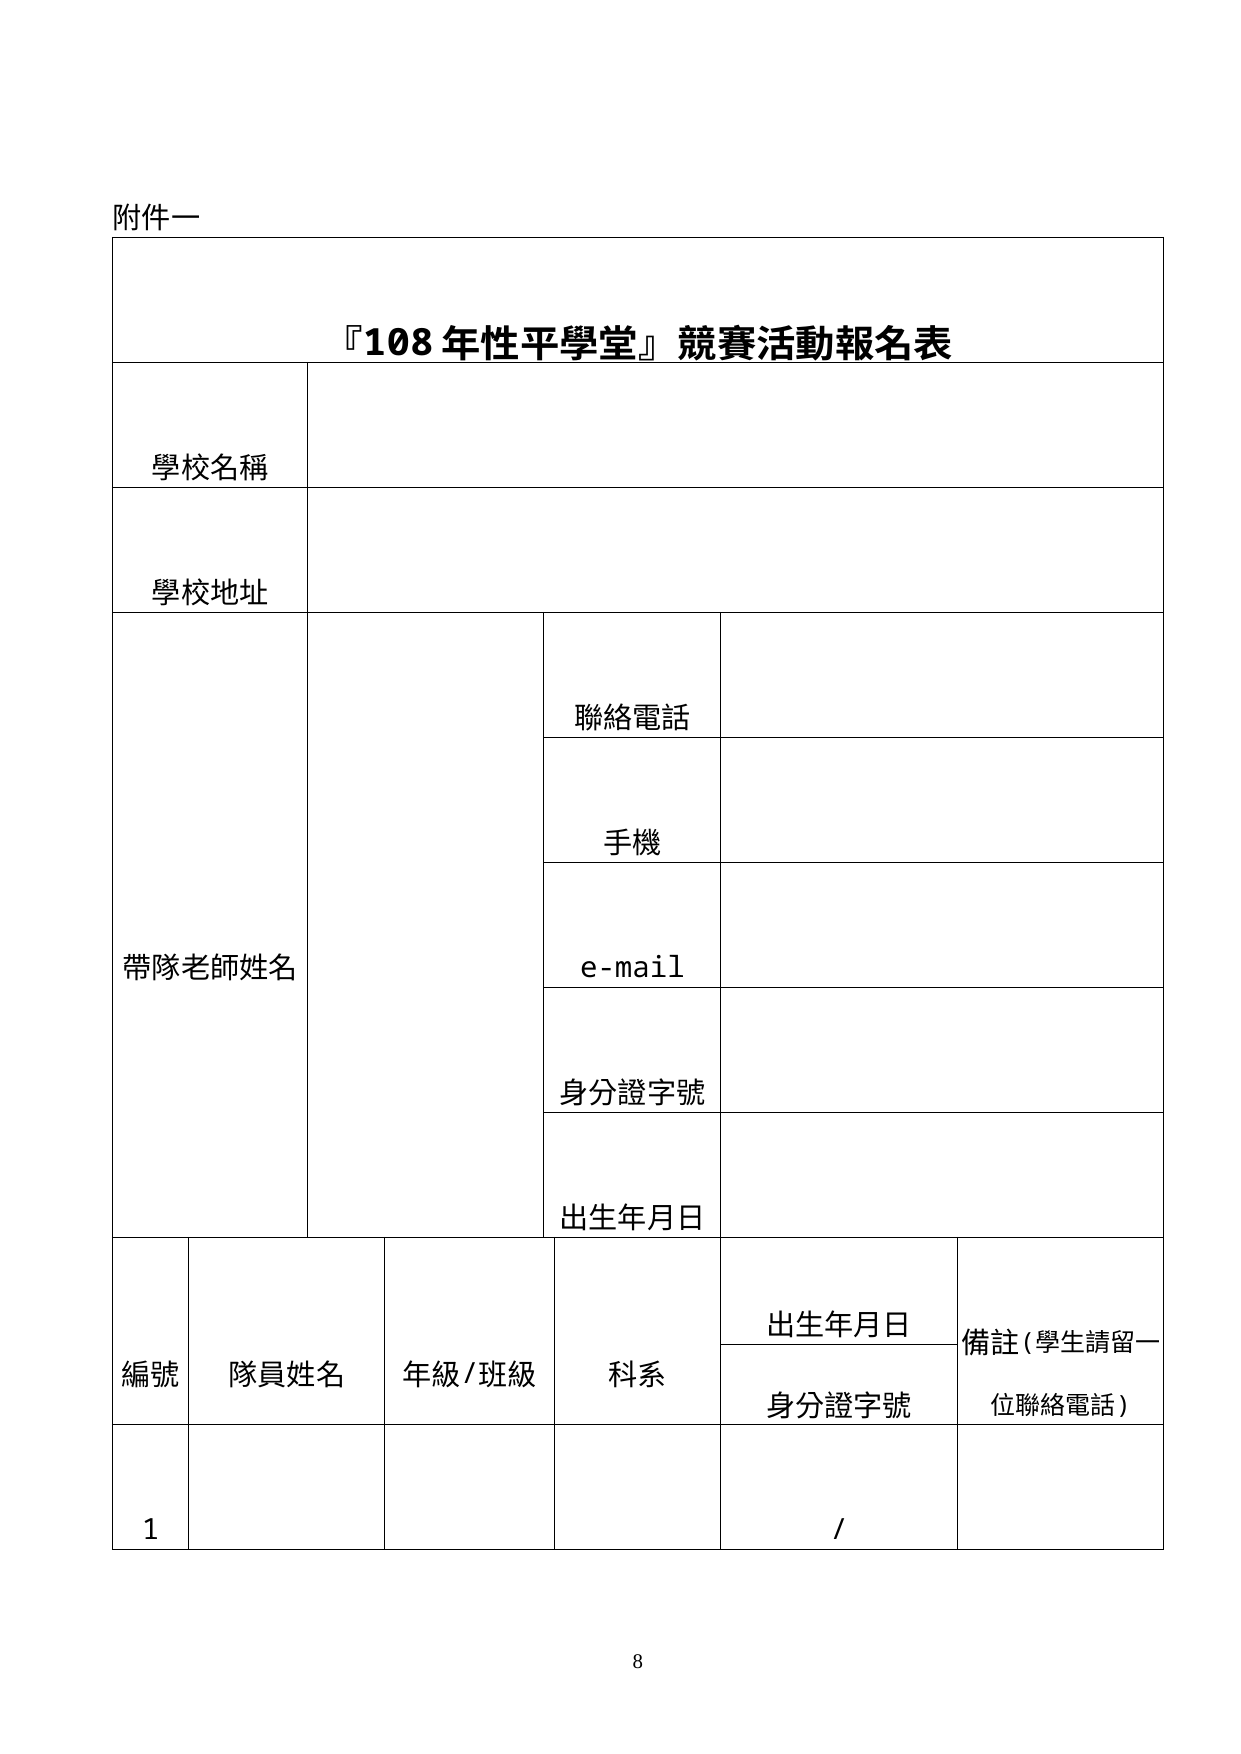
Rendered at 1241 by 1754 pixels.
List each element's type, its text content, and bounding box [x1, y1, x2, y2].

table_cell 年級/班級 [385, 1238, 554, 1424]
table_cell 學校名稱 [113, 363, 307, 487]
table_cell [555, 1425, 720, 1549]
table_cell [721, 988, 1163, 1112]
table_cell [721, 738, 1163, 862]
table_cell 手機 [544, 738, 720, 862]
table_cell [721, 863, 1163, 987]
text 附件一 [112, 174, 1162, 237]
table_cell [308, 488, 1163, 612]
table_cell [385, 1425, 554, 1549]
table_cell [958, 1425, 1163, 1549]
table_cell [189, 1425, 384, 1549]
table_cell [308, 613, 543, 1237]
table_cell 身分證字號 [544, 988, 720, 1112]
table_cell / [721, 1425, 957, 1549]
table_cell e-mail [544, 863, 720, 987]
table_cell 編號 [113, 1238, 188, 1424]
table_cell 1 [113, 1425, 188, 1549]
table_cell 出生年月日 [721, 1238, 957, 1344]
table_cell [721, 1113, 1163, 1237]
table_cell 學校地址 [113, 488, 307, 612]
table_header 『108年性平學堂』競賽活動報名表 [113, 238, 1163, 362]
table_cell 備註(學生請留一位聯絡電話) [958, 1238, 1163, 1424]
table_cell 身分證字號 [721, 1345, 957, 1424]
table_cell 帶隊老師姓名 [113, 613, 307, 1237]
table_cell [308, 363, 1163, 487]
table_cell 科系 [555, 1238, 720, 1424]
table_cell 聯絡電話 [544, 613, 720, 737]
table_cell [721, 613, 1163, 737]
table_cell 隊員姓名 [189, 1238, 384, 1424]
table_cell 出生年月日 [544, 1113, 720, 1237]
